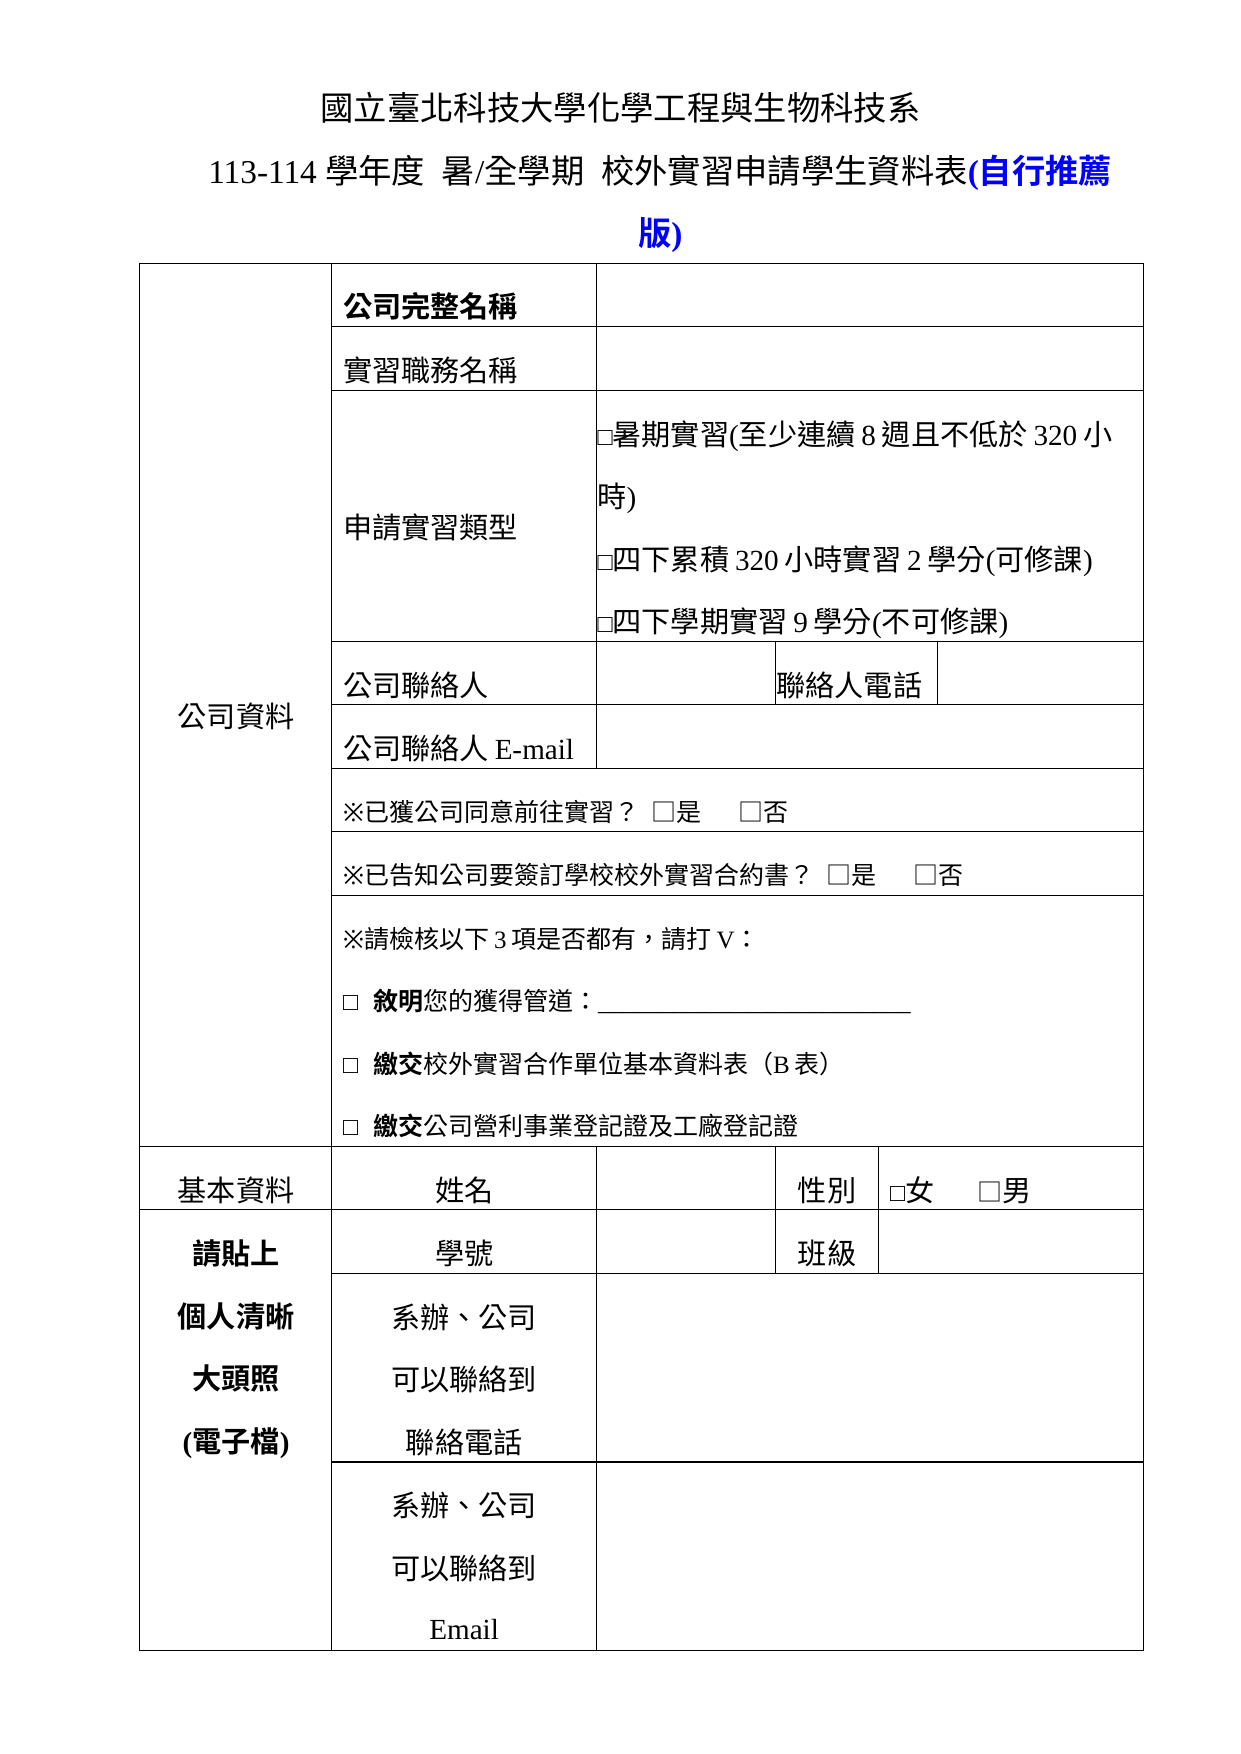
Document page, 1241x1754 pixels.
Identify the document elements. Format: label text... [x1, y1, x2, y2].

table_cell 基本資料 [140, 1147, 331, 1209]
table_cell [597, 642, 775, 704]
table_cell ※請檢核以下3項是否都有，請打V： □ 敘明您的獲得管道：_________________________ □ 繳交校外實習合作單位基本資料表（B表） □ 繳交公司營利事業登記證及工廠登記證 [332, 896, 1143, 1146]
table_cell □女 □男 [879, 1147, 1143, 1209]
table_cell 系辦、公司 可以聯絡到 聯絡電話 [332, 1274, 596, 1461]
table_cell [879, 1210, 1143, 1273]
text 113-114 學年度 暑/全學期 校外實習申請學生資料表(自行推薦版) [187, 127, 1132, 252]
table_cell 班級 [776, 1210, 878, 1273]
table_cell 公司聯絡人E-mail [332, 705, 596, 768]
table_cell □暑期實習(至少連續8週且不低於320小時) □四下累積320小時實習2學分(可修課) □四下學期實習9學分(不可修課) [597, 391, 1143, 641]
table_header 公司完整名稱 [332, 264, 596, 326]
table_cell 學號 [332, 1210, 596, 1273]
table_cell 聯絡人電話 [776, 642, 937, 704]
table_header 公司資料 [140, 264, 331, 1146]
table_header [597, 264, 1143, 326]
table_cell [597, 1463, 1143, 1650]
text 國立臺北科技大學化學工程與生物科技系 [187, 64, 1053, 127]
table_cell [597, 1147, 775, 1209]
table_cell 姓名 [332, 1147, 596, 1209]
table_cell [597, 705, 1143, 768]
table_cell 性別 [776, 1147, 878, 1209]
table_cell [597, 1210, 775, 1273]
table_cell 實習職務名稱 [332, 327, 596, 389]
table_cell 請貼上 個人清晰 大頭照 (電子檔) [140, 1210, 331, 1650]
table_cell 申請實習類型 [332, 391, 596, 641]
table_cell 系辦、公司 可以聯絡到 Email [332, 1463, 596, 1650]
table_cell ※已告知公司要簽訂學校校外實習合約書？ □是 □否 [332, 832, 1143, 895]
table_cell [597, 327, 1143, 389]
table_cell [938, 642, 1143, 704]
table_cell 公司聯絡人 [332, 642, 596, 704]
table_cell ※已獲公司同意前往實習？ □是 □否 [332, 769, 1143, 831]
table_cell [597, 1274, 1143, 1461]
